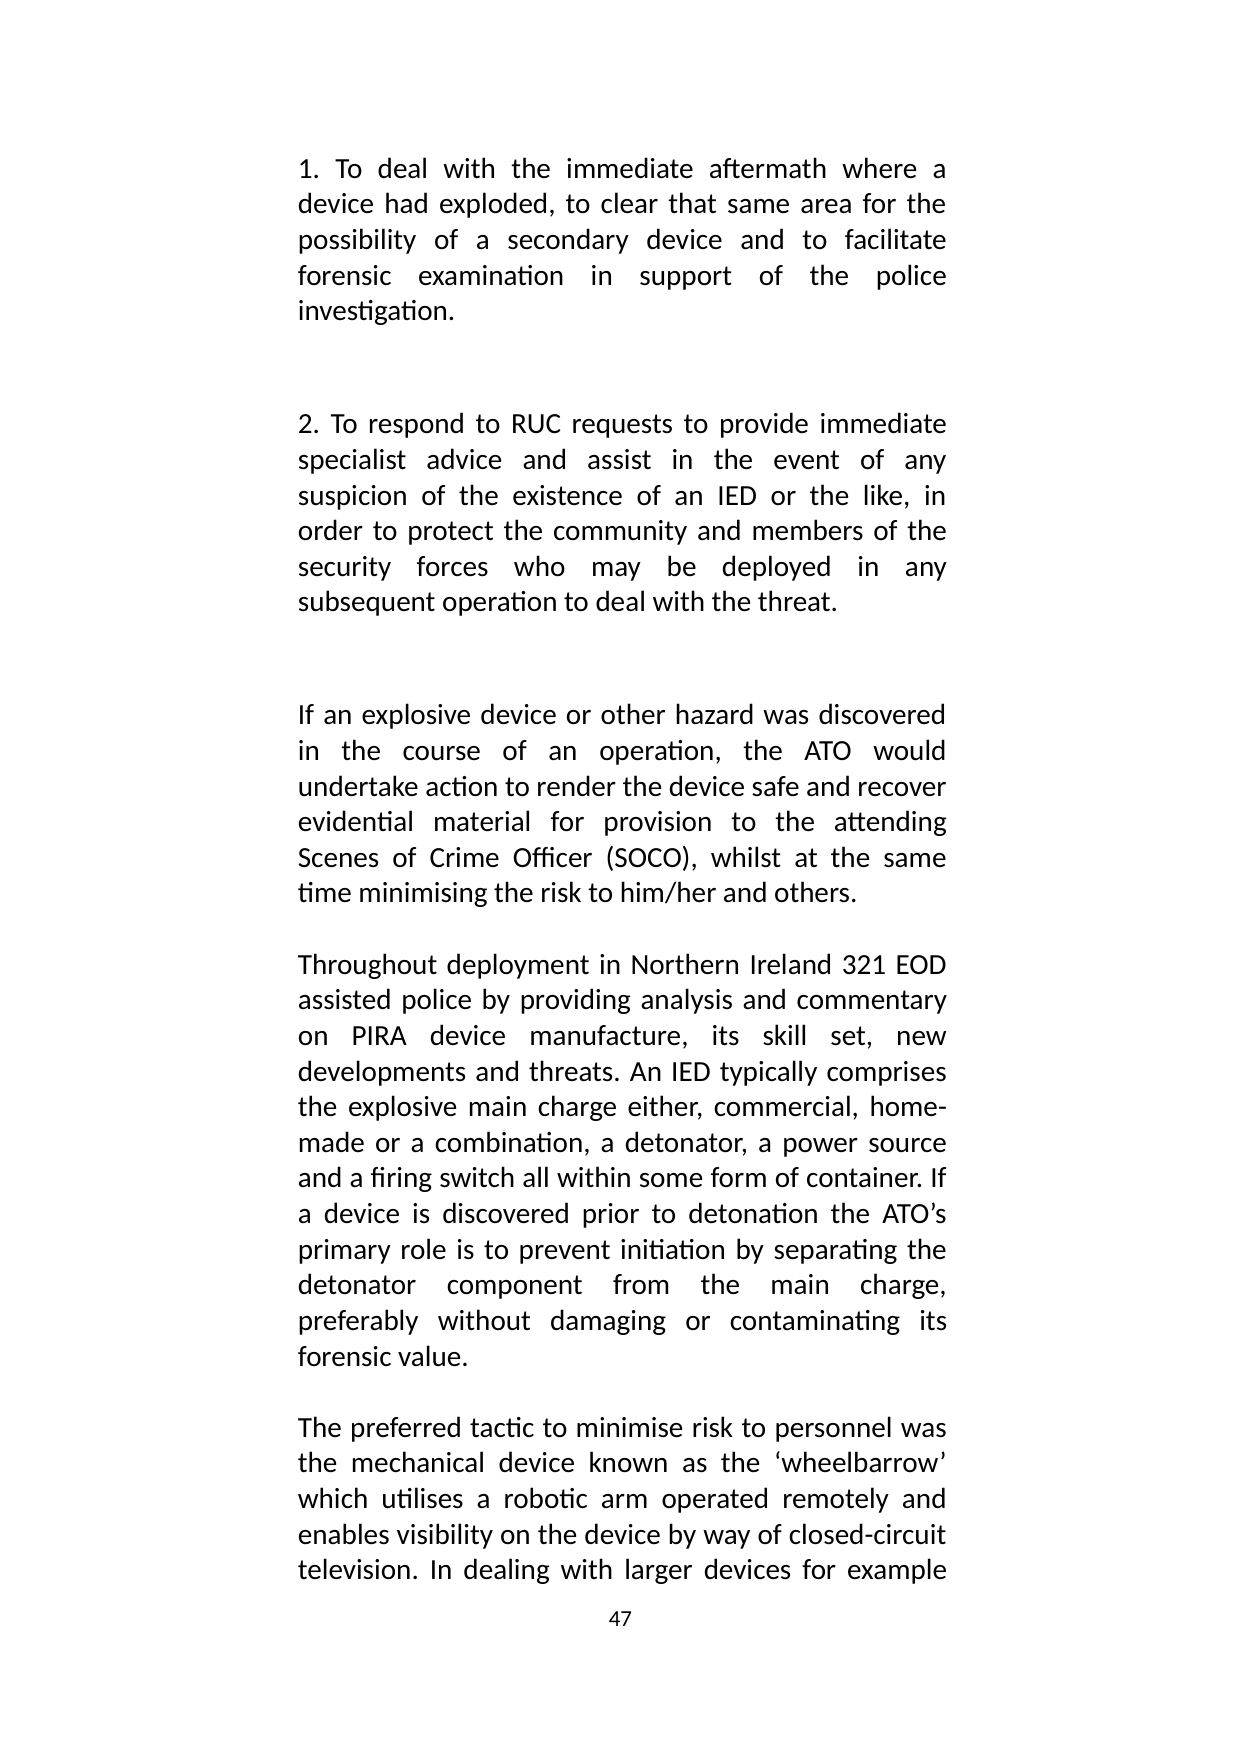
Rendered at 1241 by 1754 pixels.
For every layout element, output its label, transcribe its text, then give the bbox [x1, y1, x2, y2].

list To respond to RUC requests to provide immediate specialist advice and assist in the event of any suspicion of the existence of an IED or the like, in order to protect the community and members of the security forces who may be deployed in any subsequent operation to deal with the threat. [298, 405, 947, 619]
text If an explosive device or other hazard was discovered in the course of an operation, the ATO would undertake action to render the device safe and recover evidential material for provision to the attending Scenes of Crime Officer (SOCO), whilst at the same time minimising the risk to him/her and others. [298, 696, 947, 910]
list To deal with the immediate aftermath where a device had exploded, to clear that same area for the possibility of a secondary device and to facilitate forensic examination in support of the police investigation. [298, 150, 947, 328]
text The preferred tactic to minimise risk to personnel was the mechanical device known as the ‘wheelbarrow’ which utilises a robotic arm operated remotely and enables visibility on the device by way of closed-circuit television. In dealing with larger devices for example [298, 1409, 947, 1587]
text Throughout deployment in Northern Ireland 321 EOD assisted police by providing analysis and commentary on PIRA device manufacture, its skill set, new developments and threats. An IED typically comprises the explosive main charge either, commercial, home-made or a combination, a detonator, a power source and a firing switch all within some form of container. If a device is discovered prior to detonation the ATO’s primary role is to prevent initiation by separating the detonator component from the main charge, preferably without damaging or contaminating its forensic value. [298, 946, 947, 1373]
